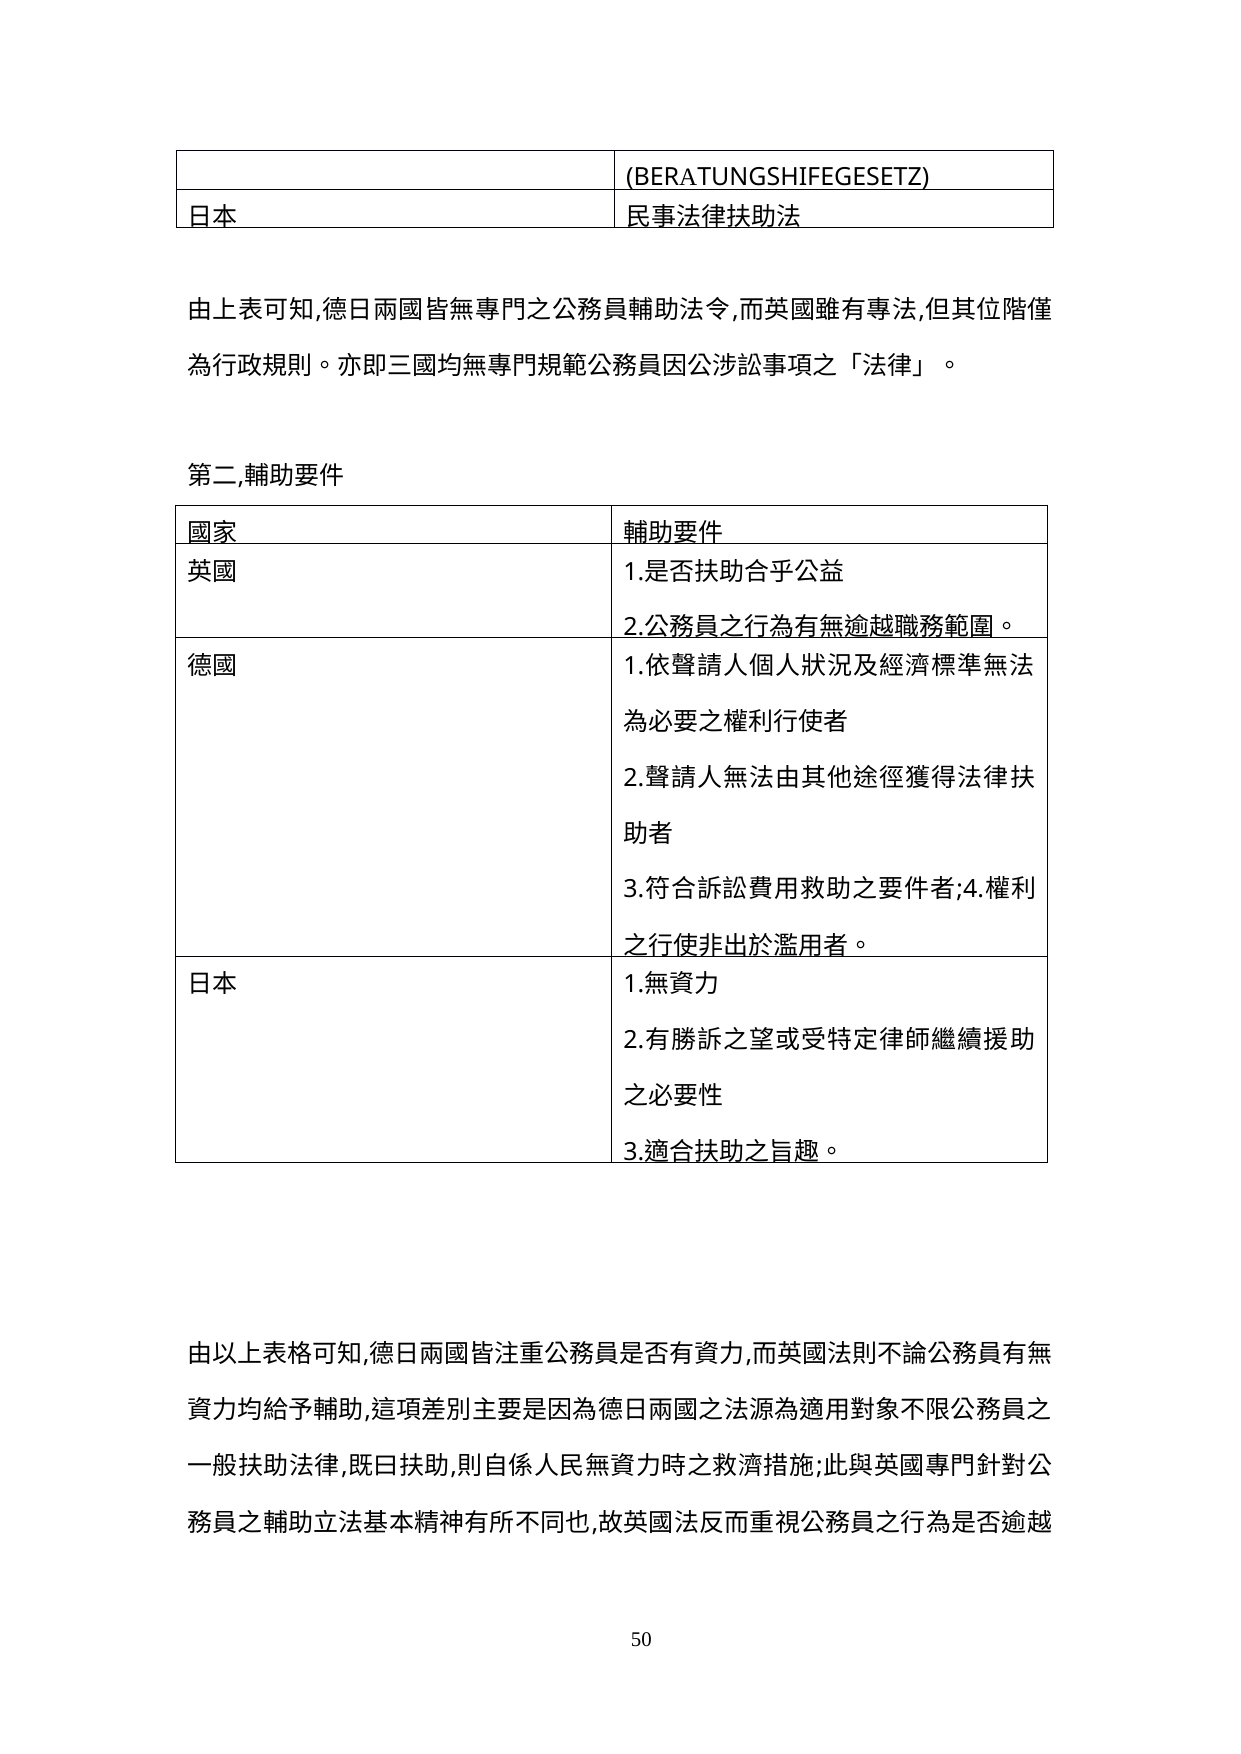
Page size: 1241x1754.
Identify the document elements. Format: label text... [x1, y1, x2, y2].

text 由以上表格可知,德日兩國皆注重公務員是否有資力,而英國法則不論公務員有無資力均給予輔助,這項差別主要是因為德日兩國之法源為適用對象不限公務員之一般扶助法律,既曰扶助,則自係人民無資力時之救濟措施;此與英國專門針對公務員之輔助立法基本精神有所不同也,故英國法反而重視公務員之行為是否逾越 [187, 1326, 1053, 1533]
table_cell 1.無資力 2.有勝訴之望或受特定律師繼續援助之必要性 3.適合扶助之旨趣。 [612, 957, 1047, 1162]
text 第二,輔助要件 [187, 449, 1053, 486]
table_cell 民事法律扶助法 [615, 190, 1053, 227]
table_header 輔助要件 [612, 506, 1047, 543]
table_cell 1.依聲請人個人狀況及經濟標準無法為必要之權利行使者 2.聲請人無法由其他途徑獲得法律扶助者 3.符合訴訟費用救助之要件者;4.權利之行使非出於濫用者。 [612, 638, 1047, 956]
table_cell 日本 [177, 190, 614, 227]
table_header 國家 [176, 506, 611, 543]
table_cell 日本 [176, 957, 611, 1162]
table_cell [177, 151, 614, 188]
table_cell 英國 [176, 544, 611, 637]
table_cell 德國 [176, 638, 611, 956]
table_cell 1.是否扶助合乎公益 2.公務員之行為有無逾越職務範圍。 [612, 544, 1047, 637]
table_cell (BERATUNGSHIFEGESETZ) [615, 151, 1053, 188]
text 由上表可知,德日兩國皆無專門之公務員輔助法令,而英國雖有專法,但其位階僅為行政規則。亦即三國均無專門規範公務員因公涉訟事項之「法律」。 [187, 283, 1053, 376]
